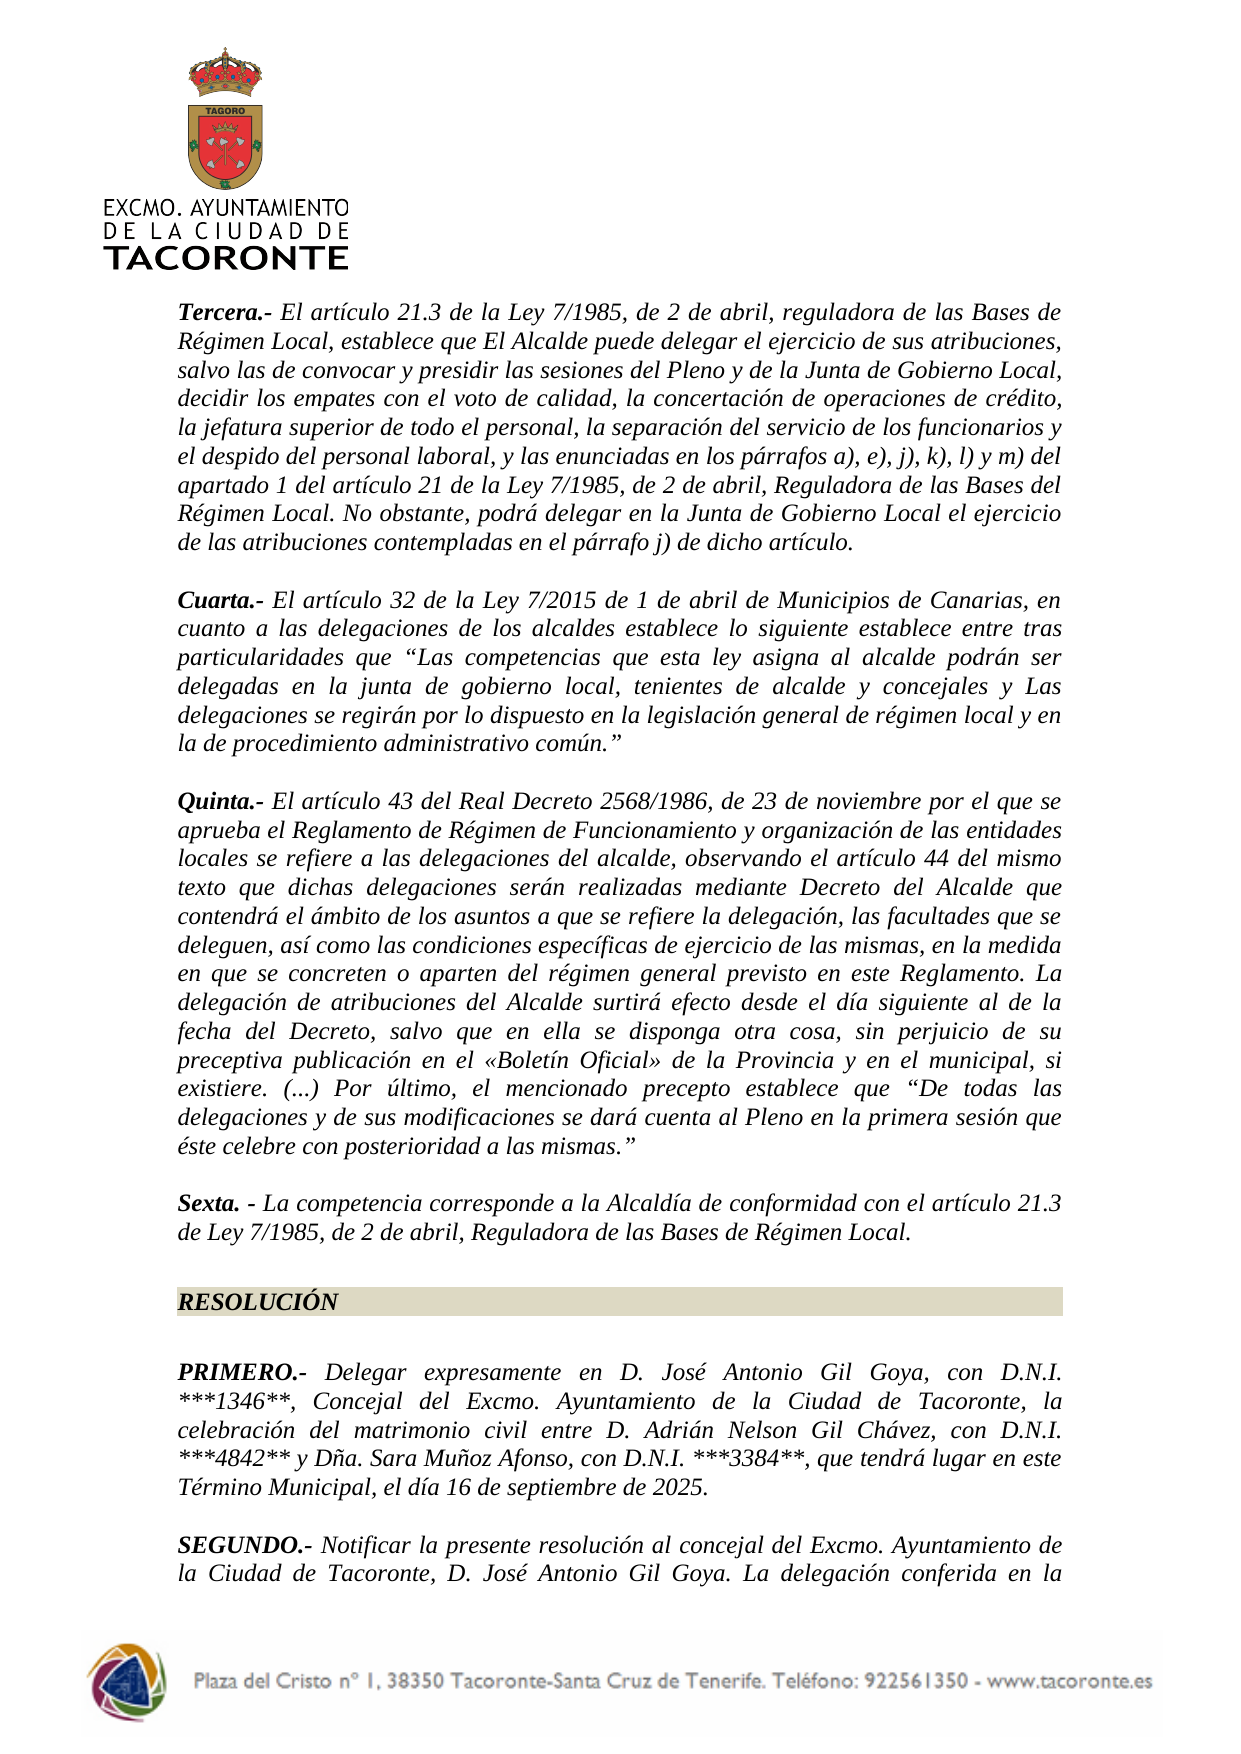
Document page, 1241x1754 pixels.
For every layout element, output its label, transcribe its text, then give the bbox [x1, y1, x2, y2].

text Sexta. - La competencia corresponde a la Alcaldía de conformidad con el artículo 21.3 de Ley 7/1985, de 2 de abril, Reguladora de las Bases de Régimen Local. [177, 1188, 1063, 1246]
text PRIMERO.- Delegar expresamente en D. José Antonio Gil Goya, con D.N.I. ***1346**, Concejal del Excmo. Ayuntamiento de la Ciudad de Tacoronte, la celebración del matrimonio civil entre D. Adrián Nelson Gil Chávez, con D.N.I. ***4842** y Dña. Sara Muñoz Afonso, con D.N.I. ***3384**, que tendrá lugar en este Término Municipal, el día 16 de septiembre de 2025. [177, 1357, 1063, 1501]
text Quinta.- El artículo 43 del Real Decreto 2568/1986, de 23 de noviembre por el que se aprueba el Reglamento de Régimen de Funcionamiento y organización de las entidades locales se refiere a las delegaciones del alcalde, observando el artículo 44 del mismo texto que dichas delegaciones serán realizadas mediante Decreto del Alcalde que contendrá el ámbito de los asuntos a que se refiere la delegación, las facultades que se deleguen, así como las condiciones específicas de ejercicio de las mismas, en la medida en que se concreten o aparten del régimen general previsto en este Reglamento. La delegación de atribuciones del Alcalde surtirá efecto desde el día siguiente al de la fecha del Decreto, salvo que en ella se disponga otra cosa, sin perjuicio de su preceptiva publicación en el «Boletín Oficial» de la Provincia y en el municipal, si existiere. (...) Por último, el mencionado precepto establece que “De todas las delegaciones y de sus modificaciones se dará cuenta al Pleno en la primera sesión que éste celebre con posterioridad a las mismas.” [177, 786, 1063, 1160]
text SEGUNDO.- Notificar la presente resolución al concejal del Excmo. Ayuntamiento de la Ciudad de Tacoronte, D. José Antonio Gil Goya. La delegación conferida en la [177, 1530, 1063, 1587]
text Cuarta.- El artículo 32 de la Ley 7/2015 de 1 de abril de Municipios de Canarias, en cuanto a las delegaciones de los alcaldes establece lo siguiente establece entre tras particularidades que “Las competencias que esta ley asigna al alcalde podrán ser delegadas en la junta de gobierno local, tenientes de alcalde y concejales y Las delegaciones se regirán por lo dispuesto en la legislación general de régimen local y en la de procedimiento administrativo común.” [177, 585, 1063, 757]
text RESOLUCIÓN [177, 1287, 1063, 1316]
text Tercera.- El artículo 21.3 de la Ley 7/1985, de 2 de abril, reguladora de las Bases de Régimen Local, establece que El Alcalde puede delegar el ejercicio de sus atribuciones, salvo las de convocar y presidir las sesiones del Pleno y de la Junta de Gobierno Local, decidir los empates con el voto de calidad, la concertación de operaciones de crédito, la jefatura superior de todo el personal, la separación del servicio de los funcionarios y el despido del personal laboral, y las enunciadas en los párrafos a), e), j), k), l) y m) del apartado 1 del artículo 21 de la Ley 7/1985, de 2 de abril, Reguladora de las Bases del Régimen Local. No obstante, podrá delegar en la Junta de Gobierno Local el ejercicio de las atribuciones contempladas en el párrafo j) de dicho artículo. [177, 297, 1063, 556]
picture [103, 47, 348, 270]
picture [80, 1630, 1163, 1737]
